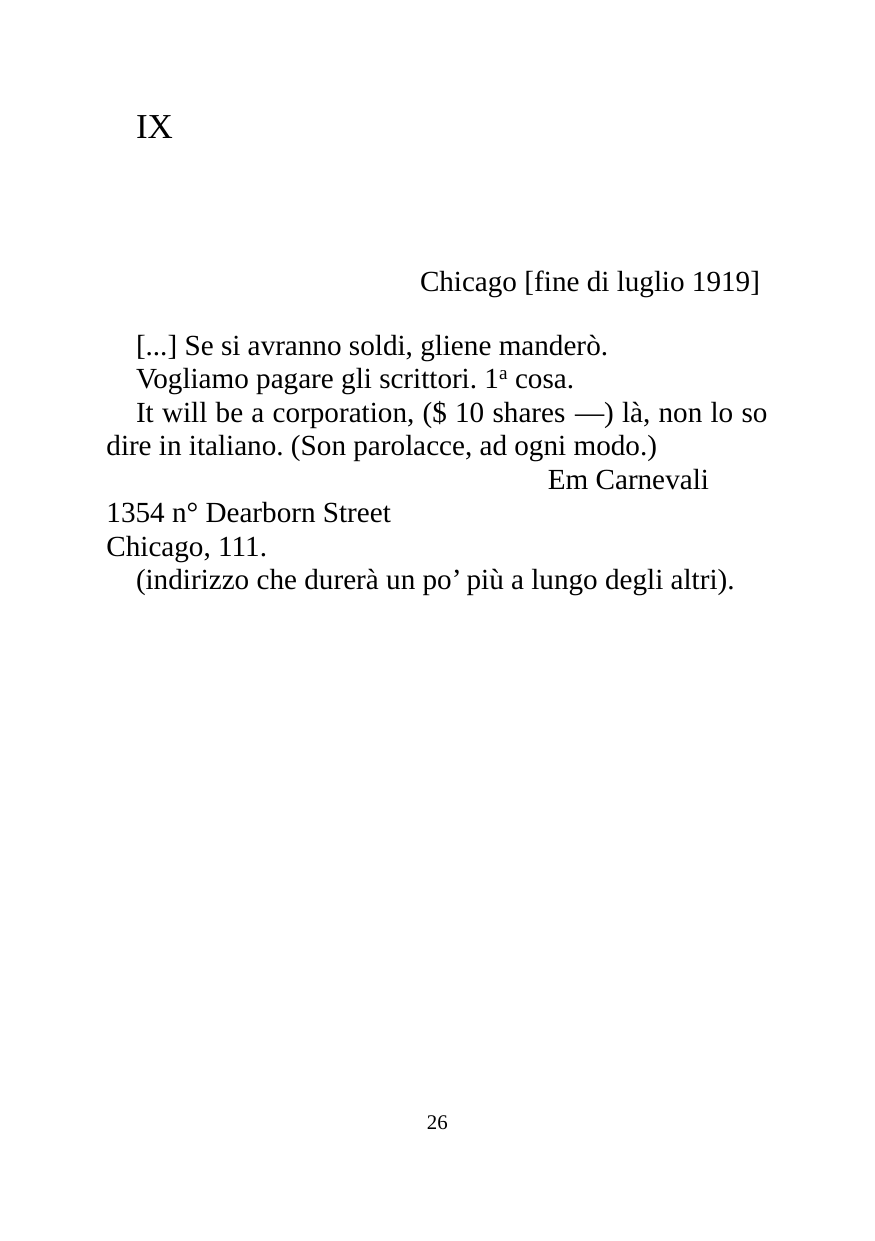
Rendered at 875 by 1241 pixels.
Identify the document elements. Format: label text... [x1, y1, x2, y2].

text (indirizzo che durerà un po’ più a lungo degli altri). [106, 562, 768, 596]
text Vogliamo pagare gli scrittori. 1a cosa. [106, 361, 768, 395]
subtitle IX [106, 106, 768, 146]
text Chicago, 111. [106, 529, 768, 562]
text 1354 n° Dearborn Street [106, 495, 768, 529]
text [...] Se si avranno soldi, gliene manderò. [106, 328, 768, 361]
text It will be a corporation, ($ 10 shares —) là, non lo so dire in italiano. (Son parolacce, ad ogni modo.) [106, 395, 768, 462]
text Em Carnevali [106, 462, 709, 495]
text Chicago [fine di luglio 1919] [420, 264, 768, 298]
